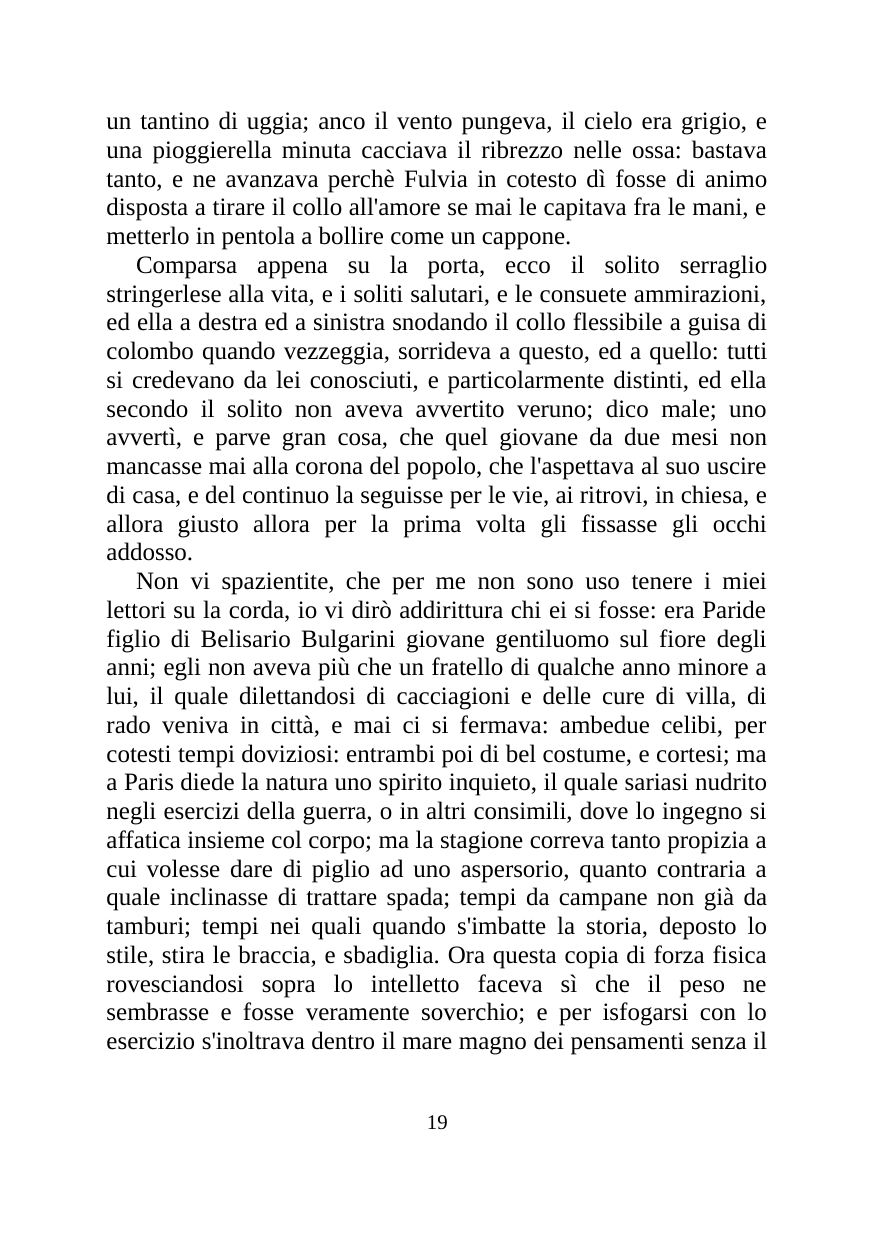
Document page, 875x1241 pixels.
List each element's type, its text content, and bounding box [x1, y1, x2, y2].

text Non vi spazientite, che per me non sono uso tenere i miei lettori su la corda, io vi dirò addirittura chi ei si fosse: era Paride figlio di Belisario Bulgarini giovane gentiluomo sul fiore degli anni; egli non aveva più che un fratello di qualche anno minore a lui, il quale dilettandosi di cacciagioni e delle cure di villa, di rado veniva in città, e mai ci si fermava: ambedue celibi, per cotesti tempi doviziosi: entrambi poi di bel costume, e cortesi; ma a Paris diede la natura uno spirito inquieto, il quale sariasi nudrito negli esercizi della guerra, o in altri consimili, dove lo ingegno si affatica insieme col corpo; ma la stagione correva tanto propizia a cui volesse dare di piglio ad uno aspersorio, quanto contraria a quale inclinasse di trattare spada; tempi da campane non già da tamburi; tempi nei quali quando s'imbatte la storia, deposto lo stile, stira le braccia, e sbadiglia. Ora questa copia di forza fisica rovesciandosi sopra lo intelletto faceva sì che il peso ne sembrasse e fosse veramente soverchio; e per isfogarsi con lo esercizio s'inoltrava dentro il mare magno dei pensamenti senza il [106, 566, 768, 1055]
text un tantino di uggia; anco il vento pungeva, il cielo era grigio, e una pioggierella minuta cacciava il ribrezzo nelle ossa: bastava tanto, e ne avanzava perchè Fulvia in cotesto dì fosse di animo disposta a tirare il collo all'amore se mai le capitava fra le mani, e metterlo in pentola a bollire come un cappone. [106, 106, 768, 250]
text Comparsa appena su la porta, ecco il solito serraglio stringerlese alla vita, e i soliti salutari, e le consuete ammirazioni, ed ella a destra ed a sinistra snodando il collo flessibile a guisa di colombo quando vezzeggia, sorrideva a questo, ed a quello: tutti si credevano da lei conosciuti, e particolarmente distinti, ed ella secondo il solito non aveva avvertito veruno; dico male; uno avvertì, e parve gran cosa, che quel giovane da due mesi non mancasse mai alla corona del popolo, che l'aspettava al suo uscire di casa, e del continuo la seguisse per le vie, ai ritrovi, in chiesa, e allora giusto allora per la prima volta gli fissasse gli occhi addosso. [106, 250, 768, 566]
